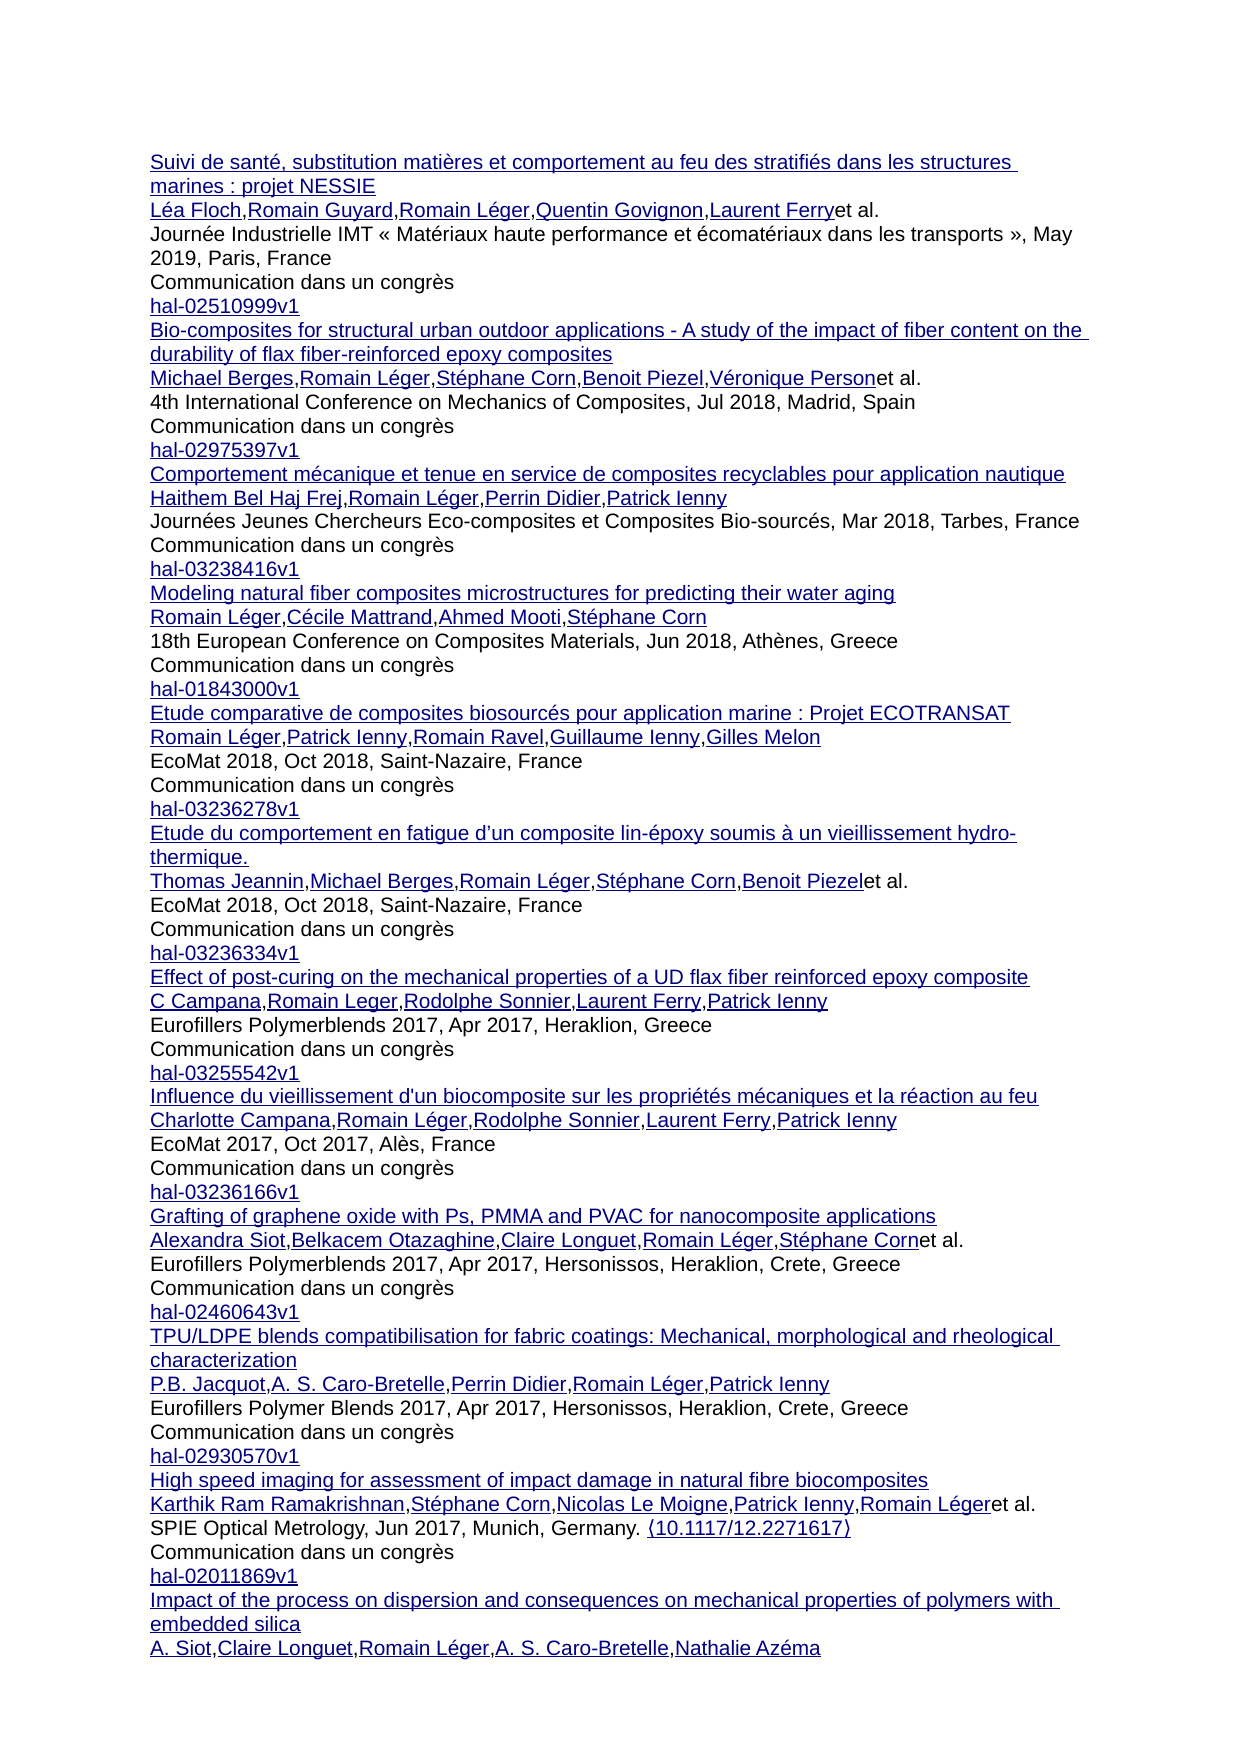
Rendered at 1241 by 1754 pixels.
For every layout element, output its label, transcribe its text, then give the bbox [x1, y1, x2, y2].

table_cell Modeling natural fiber composites microstructures for predicting their water aging Romain Léger,Cécile Mattrand,Ahmed Mooti,Stéphane Corn 18th European Conference on Composites Materials, Jun 2018, Athènes, Greece Communication dans un congrès hal-01843000v1 [150, 581, 1090, 701]
table_cell Etude du comportement en fatigue d’un composite lin-époxy soumis à un vieillissement hydro-thermique. Thomas Jeannin,Michael Berges,Romain Léger,Stéphane Corn,Benoit Piezelet al. EcoMat 2018, Oct 2018, Saint-Nazaire, France Communication dans un congrès hal-03236334v1 [150, 821, 1090, 964]
table_cell Grafting of graphene oxide with Ps, PMMA and PVAC for nanocomposite applications Alexandra Siot,Belkacem Otazaghine,Claire Longuet,Romain Léger,Stéphane Cornet al. Eurofillers Polymerblends 2017, Apr 2017, Hersonissos, Heraklion, Crete, Greece Communication dans un congrès hal-02460643v1 [150, 1204, 1090, 1324]
table_cell TPU/LDPE blends compatibilisation for fabric coatings: Mechanical, morphological and rheological characterization P.B. Jacquot,A. S. Caro-Bretelle,Perrin Didier,Romain Léger,Patrick Ienny Eurofillers Polymer Blends 2017, Apr 2017, Hersonissos, Heraklion, Crete, Greece Communication dans un congrès hal-02930570v1 [150, 1324, 1090, 1468]
table_cell Bio-composites for structural urban outdoor applications - A study of the impact of fiber content on the durability of flax fiber-reinforced epoxy composites Michael Berges,Romain Léger,Stéphane Corn,Benoit Piezel,Véronique Personet al. 4th International Conference on Mechanics of Composites, Jul 2018, Madrid, Spain Communication dans un congrès hal-02975397v1 [150, 318, 1090, 461]
table_cell Influence du vieillissement d'un biocomposite sur les propriétés mécaniques et la réaction au feu Charlotte Campana,Romain Léger,Rodolphe Sonnier,Laurent Ferry,Patrick Ienny EcoMat 2017, Oct 2017, Alès, France Communication dans un congrès hal-03236166v1 [150, 1084, 1090, 1204]
table_cell Etude comparative de composites biosourcés pour application marine : Projet ECOTRANSAT Romain Léger,Patrick Ienny,Romain Ravel,Guillaume Ienny,Gilles Melon EcoMat 2018, Oct 2018, Saint-Nazaire, France Communication dans un congrès hal-03236278v1 [150, 701, 1090, 821]
table_cell Impact of the process on dispersion and consequences on mechanical properties of polymers with embedded silica A. Siot,Claire Longuet,Romain Léger,A. S. Caro-Bretelle,Nathalie Azéma [150, 1588, 1090, 1659]
table_cell High speed imaging for assessment of impact damage in natural fibre biocomposites Karthik Ram Ramakrishnan,Stéphane Corn,Nicolas Le Moigne,Patrick Ienny,Romain Légeret al. SPIE Optical Metrology, Jun 2017, Munich, Germany. ⟨10.1117/12.2271617⟩ Communication dans un congrès hal-02011869v1 [150, 1468, 1090, 1587]
table_cell Suivi de santé, substitution matières et comportement au feu des stratifiés dans les structures marines : projet NESSIE Léa Floch,Romain Guyard,Romain Léger,Quentin Govignon,Laurent Ferryet al. Journée Industrielle IMT « Matériaux haute performance et écomatériaux dans les transports », May 2019, Paris, France Communication dans un congrès hal-02510999v1 [150, 150, 1090, 318]
table_cell Comportement mécanique et tenue en service de composites recyclables pour application nautique Haithem Bel Haj Frej,Romain Léger,Perrin Didier,Patrick Ienny Journées Jeunes Chercheurs Eco-composites et Composites Bio-sourcés, Mar 2018, Tarbes, France Communication dans un congrès hal-03238416v1 [150, 461, 1090, 581]
table_cell Effect of post-curing on the mechanical properties of a UD flax fiber reinforced epoxy composite C Campana,Romain Leger,Rodolphe Sonnier,Laurent Ferry,Patrick Ienny Eurofillers Polymerblends 2017, Apr 2017, Heraklion, Greece Communication dans un congrès hal-03255542v1 [150, 965, 1090, 1084]
